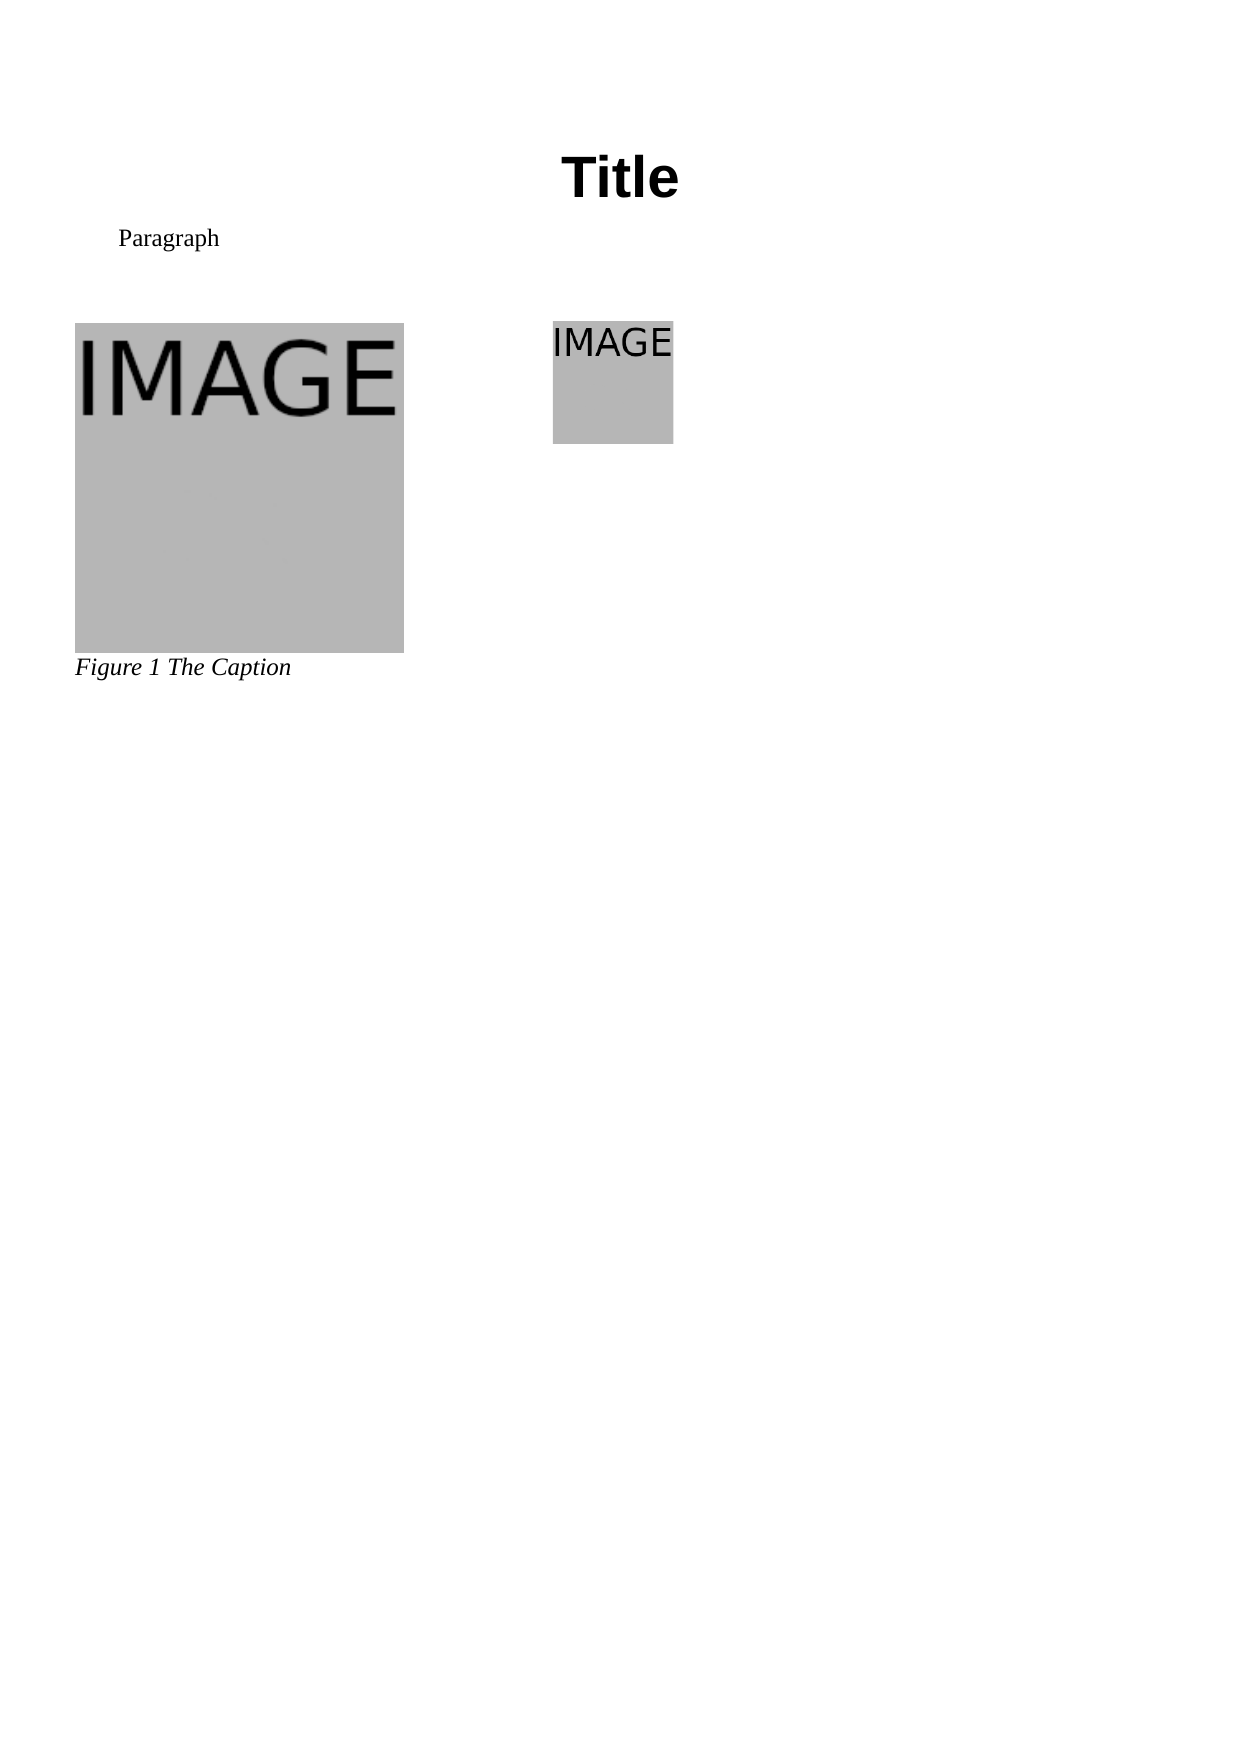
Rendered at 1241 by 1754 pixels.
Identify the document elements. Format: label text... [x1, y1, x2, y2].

picture [552, 321, 674, 444]
text Figure 1 The Caption [75, 653, 404, 681]
picture [75, 323, 404, 653]
text [75, 311, 404, 323]
text Paragraph [118, 223, 1122, 251]
title Title [118, 143, 1122, 210]
